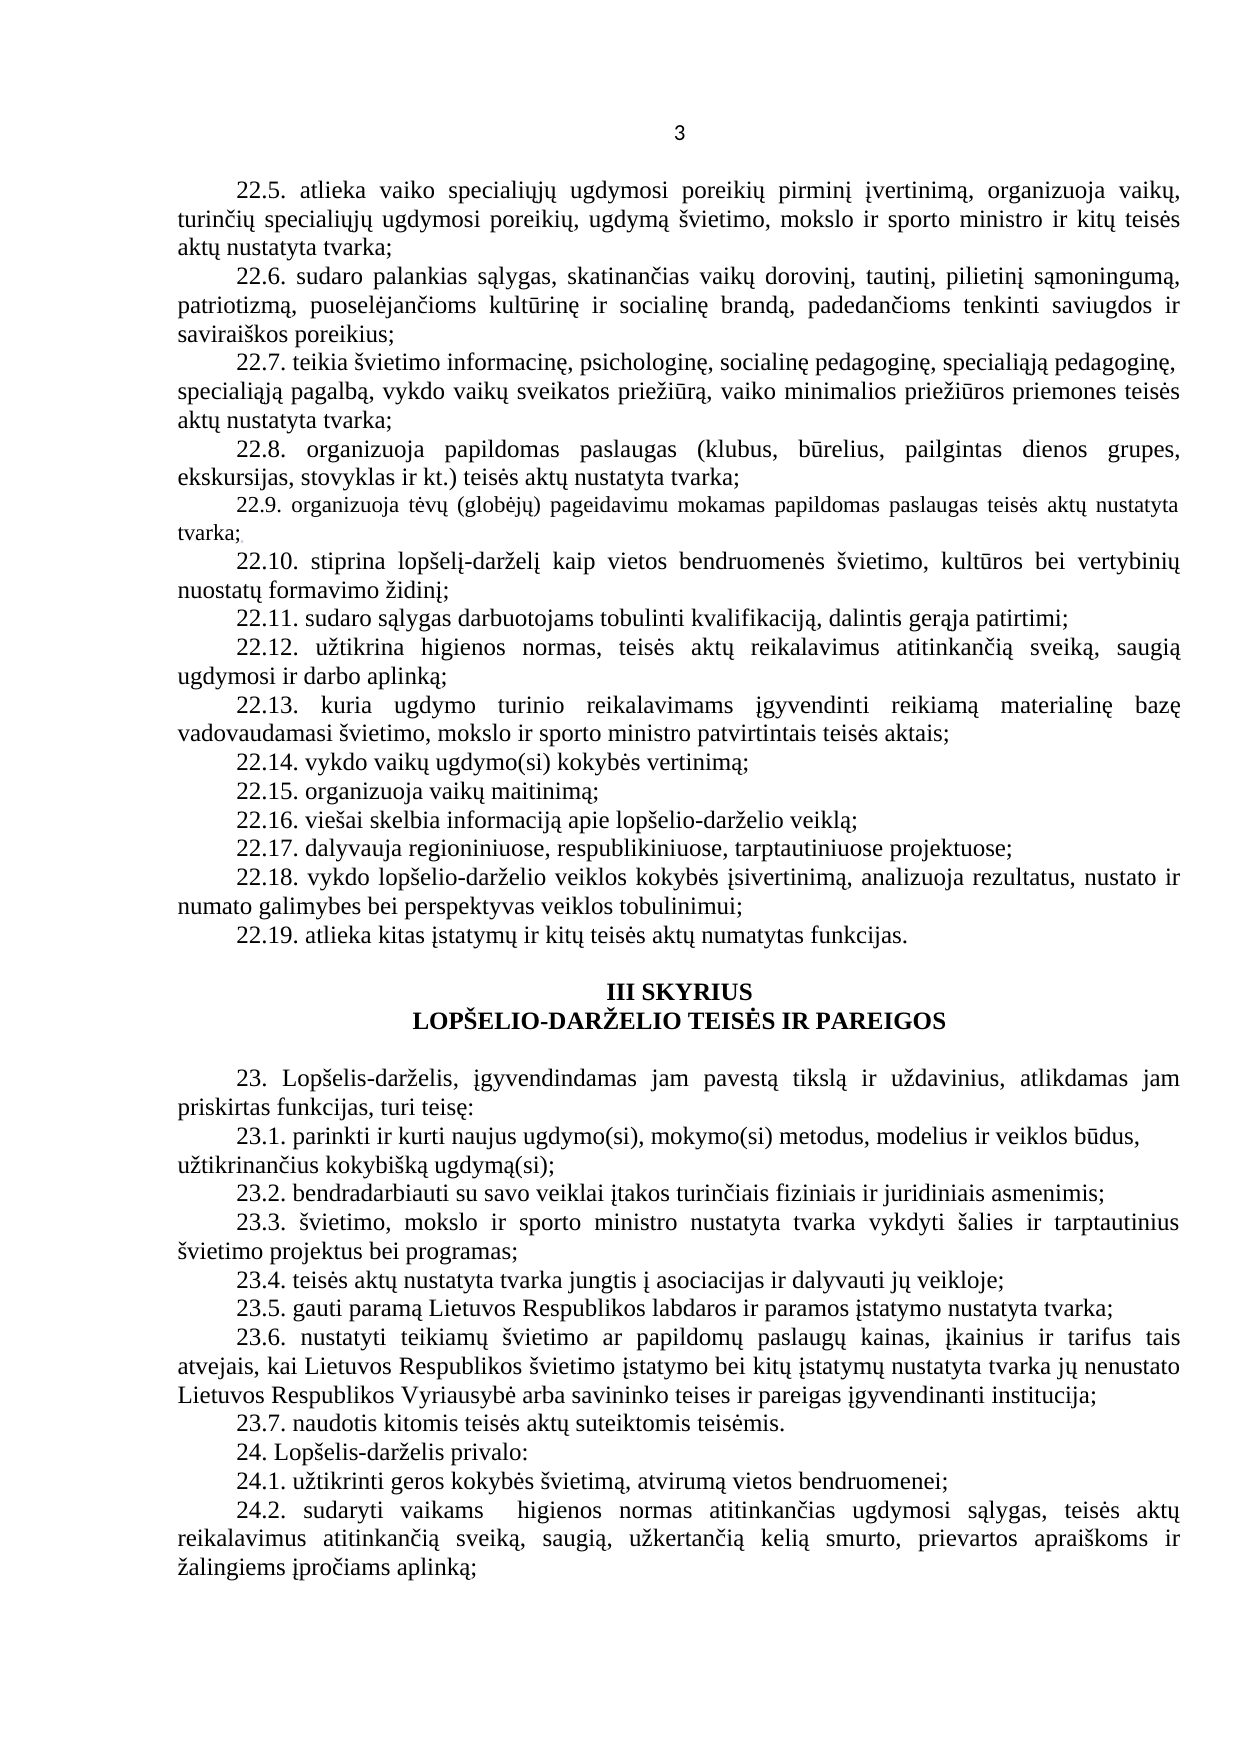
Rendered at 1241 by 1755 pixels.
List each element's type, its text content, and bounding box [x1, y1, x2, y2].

text 22.17. dalyvauja regioniniuose, respublikiniuose, tarptautiniuose projektuose; [177, 833, 1181, 862]
text 22.12. užtikrina higienos normas, teisės aktų reikalavimus atitinkančią sveiką, saugią ugdymosi ir darbo aplinką; [177, 632, 1181, 690]
text 22.10. stiprina lopšelį-darželį kaip vietos bendruomenės švietimo, kultūros bei vertybinių nuostatų formavimo židinį; [177, 546, 1181, 603]
text 22.7. teikia švietimo informacinę, psichologinę, socialinę pedagoginę, specialiąją pedagoginę, [177, 347, 1181, 376]
text 22.16. viešai skelbia informaciją apie lopšelio-darželio veiklą; [177, 805, 1181, 833]
text 22.19. atlieka kitas įstatymų ir kitų teisės aktų numatytas funkcijas. [177, 920, 1181, 948]
text 22.15. organizuoja vaikų maitinimą; [177, 776, 1181, 805]
text 23.3. švietimo, mokslo ir sporto ministro nustatyta tvarka vykdyti šalies ir tarptautinius švietimo projektus bei programas; [177, 1207, 1181, 1265]
text 24.1. užtikrinti geros kokybės švietimą, atvirumą vietos bendruomenei; [177, 1466, 1181, 1495]
text 23. Lopšelis-darželis, įgyvendindamas jam pavestą tikslą ir uždavinius, atlikdamas jam priskirtas funkcijas, turi teisę: [177, 1063, 1181, 1121]
text 23.4. teisės aktų nustatyta tvarka jungtis į asociacijas ir dalyvauti jų veikloje; [177, 1265, 1181, 1293]
text specialiąją pagalbą, vykdo vaikų sveikatos priežiūrą, vaiko minimalios priežiūros priemones teisės aktų nustatyta tvarka; [177, 376, 1181, 434]
text užtikrinančius kokybišką ugdymą(si); [177, 1150, 1181, 1178]
text 22.6. sudaro palankias sąlygas, skatinančias vaikų dorovinį, tautinį, pilietinį sąmoningumą, patriotizmą, puoselėjančioms kultūrinę ir socialinę brandą, padedančioms tenkinti saviugdos ir saviraiškos poreikius; [177, 261, 1181, 347]
text 22.9. organizuoja tėvų (globėjų) pageidavimu mokamas papildomas paslaugas teisės aktų nustatyta tvarka; [177, 491, 1180, 545]
text 24. Lopšelis-darželis privalo: [177, 1437, 1181, 1466]
text 22.18. vykdo lopšelio-darželio veiklos kokybės įsivertinimą, analizuoja rezultatus, nustato ir numato galimybes bei perspektyvas veiklos tobulinimui; [177, 862, 1181, 920]
text 23.6. nustatyti teikiamų švietimo ar papildomų paslaugų kainas, įkainius ir tarifus tais atvejais, kai Lietuvos Respublikos švietimo įstatymo bei kitų įstatymų nustatyta tvarka jų nenustato Lietuvos Respublikos Vyriausybė arba savininko teises ir pareigas įgyvendinanti institucija; [177, 1322, 1181, 1408]
text 23.1. parinkti ir kurti naujus ugdymo(si), mokymo(si) metodus, modelius ir veiklos būdus, [177, 1121, 1181, 1150]
text 22.8. organizuoja papildomas paslaugas (klubus, būrelius, pailgintas dienos grupes, ekskursijas, stovyklas ir kt.) teisės aktų nustatyta tvarka; [177, 434, 1181, 491]
text III SKYRIUS [177, 977, 1181, 1006]
text 23.2. bendradarbiauti su savo veiklai įtakos turinčiais fiziniais ir juridiniais asmenimis; [177, 1178, 1181, 1207]
text LOPŠELIO-DARŽELIO TEISĖS IR PAREIGOS [177, 1006, 1181, 1035]
text 22.13. kuria ugdymo turinio reikalavimams įgyvendinti reikiamą materialinę bazę vadovaudamasi švietimo, mokslo ir sporto ministro patvirtintais teisės aktais; [177, 690, 1181, 747]
text 22.11. sudaro sąlygas darbuotojams tobulinti kvalifikaciją, dalintis gerąja patirtimi; [177, 603, 1181, 632]
text 22.5. atlieka vaiko specialiųjų ugdymosi poreikių pirminį įvertinimą, organizuoja vaikų, turinčių specialiųjų ugdymosi poreikių, ugdymą švietimo, mokslo ir sporto ministro ir kitų teisės aktų nustatyta tvarka; [177, 175, 1181, 261]
text 23.5. gauti paramą Lietuvos Respublikos labdaros ir paramos įstatymo nustatyta tvarka; [177, 1293, 1181, 1322]
text 22.14. vykdo vaikų ugdymo(si) kokybės vertinimą; [177, 747, 1181, 776]
text 23.7. naudotis kitomis teisės aktų suteiktomis teisėmis. [177, 1408, 1181, 1437]
text 24.2. sudaryti vaikams higienos normas atitinkančias ugdymosi sąlygas, teisės aktų reikalavimus atitinkančią sveiką, saugią, užkertančią kelią smurto, prievartos apraiškoms ir žalingiems įpročiams aplinką; [177, 1495, 1181, 1581]
